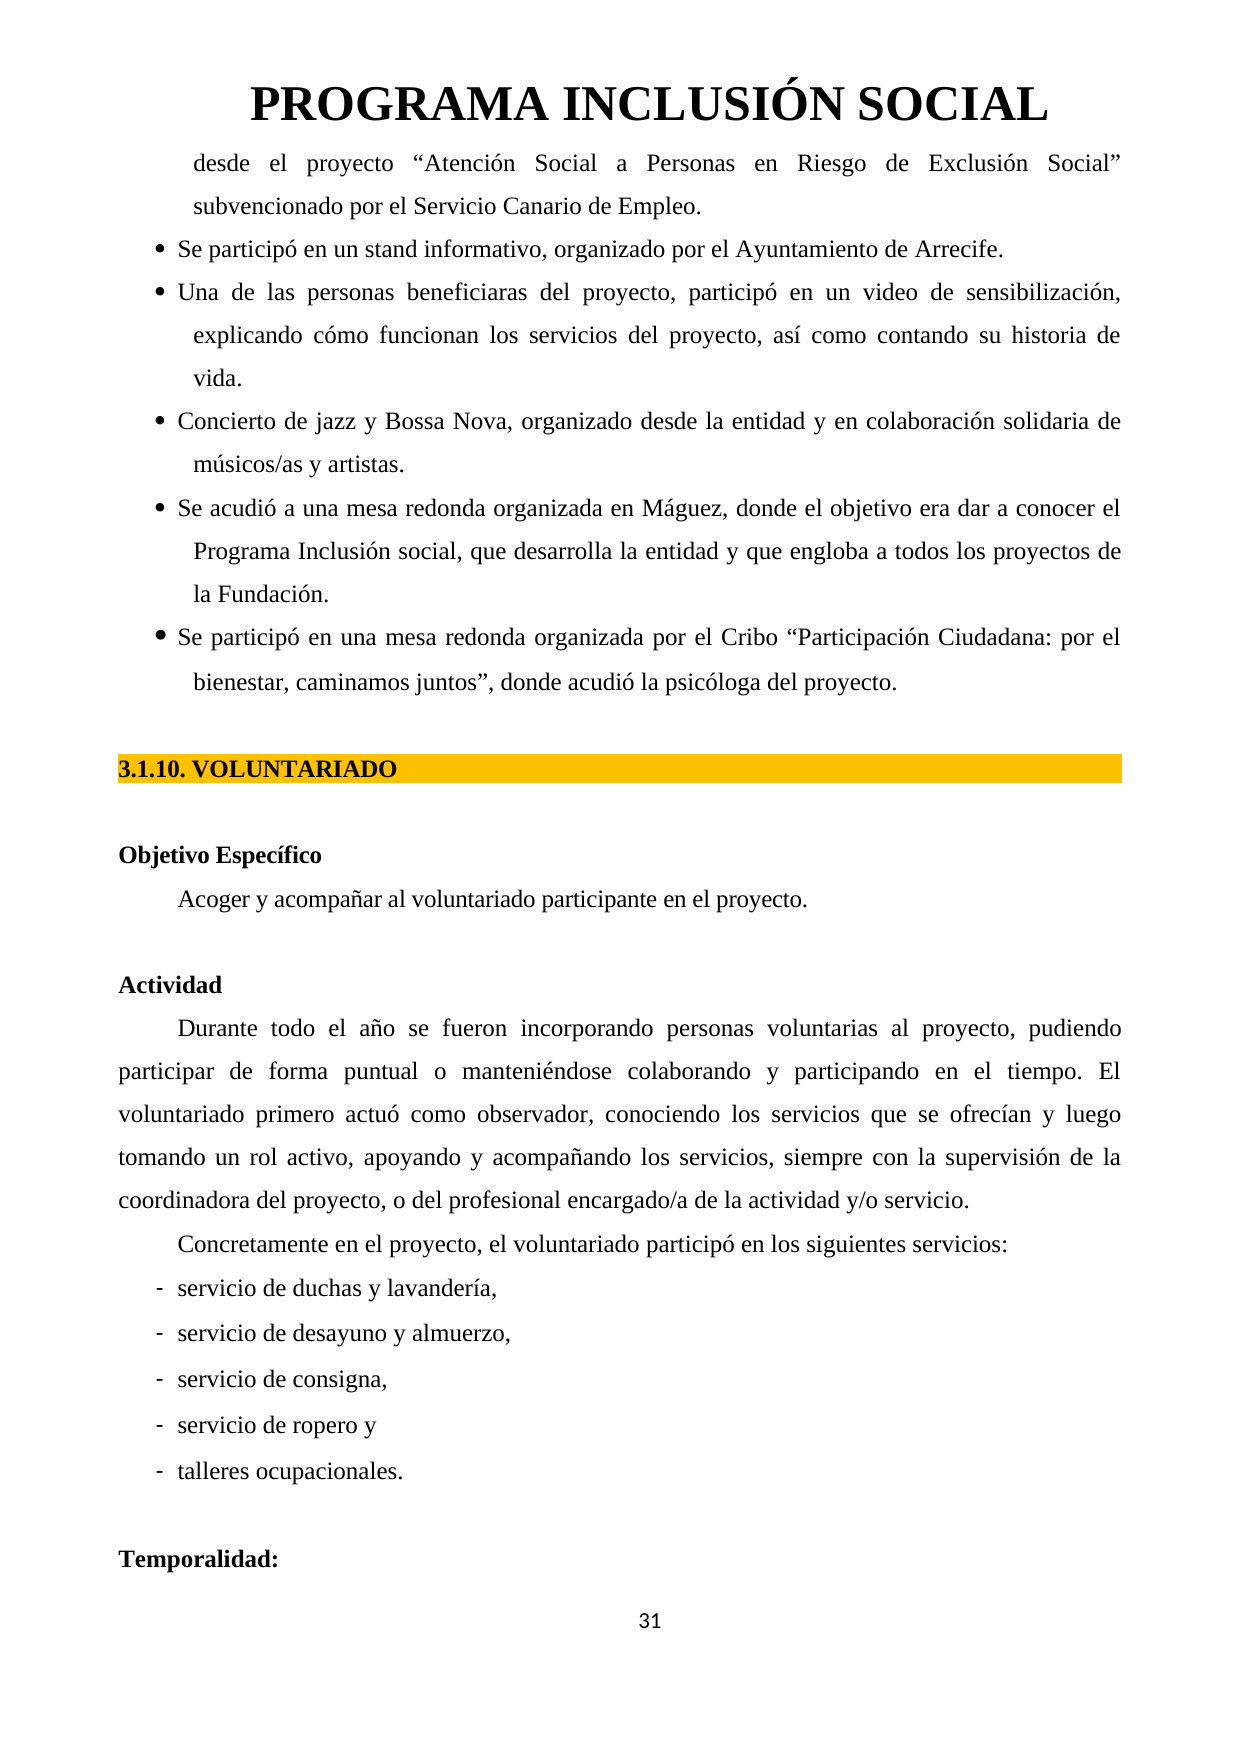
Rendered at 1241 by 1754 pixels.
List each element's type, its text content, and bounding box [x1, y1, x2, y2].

text Temporalidad: [118, 1544, 1122, 1572]
text Objetivo Específico [118, 841, 1122, 869]
list servicio de desayuno y almuerzo, [156, 1318, 1122, 1348]
list servicio de consigna, [156, 1363, 1122, 1394]
list Concierto de jazz y Bossa Nova, organizado desde la entidad y en colaboración solidaria de músicos/as y artistas. [156, 406, 1122, 478]
text 3.1.10. VOLUNTARIADO [118, 754, 1122, 783]
list Se participó en una mesa redonda organizada por el Cribo “Participación Ciudadana: por el bienestar, caminamos juntos”, donde acudió la psicóloga del proyecto. [156, 622, 1122, 696]
list desde el proyecto “Atención Social a Personas en Riesgo de Exclusión Social” subvencionado por el Servicio Canario de Empleo. [156, 148, 1122, 219]
text Durante todo el año se fueron incorporando personas voluntarias al proyecto, pudiendo participar de forma puntual o manteniéndose colaborando y participando en el tiempo. El voluntariado primero actuó como observador, conociendo los servicios que se ofrecían y luego tomando un rol activo, apoyando y acompañando los servicios, siempre con la supervisión de la coordinadora del proyecto, o del profesional encargado/a de la actividad y/o servicio. [118, 1013, 1122, 1214]
list servicio de ropero y [156, 1409, 1122, 1439]
text Concretamente en el proyecto, el voluntariado participó en los siguientes servicios: [118, 1229, 1122, 1257]
list Se participó en un stand informativo, organizado por el Ayuntamiento de Arrecife. [156, 234, 1122, 263]
list servicio de duchas y lavandería, [156, 1272, 1122, 1302]
list Se acudió a una mesa redonda organizada en Máguez, donde el objetivo era dar a conocer el Programa Inclusión social, que desarrolla la entidad y que engloba a todos los proyectos de la Fundación. [156, 493, 1122, 608]
text Acoger y acompañar al voluntariado participante en el proyecto. [177, 884, 1122, 912]
list talleres ocupacionales. [156, 1455, 1122, 1485]
text Actividad [118, 970, 1122, 999]
list Una de las personas beneficiaras del proyecto, participó en un video de sensibilización, explicando cómo funcionan los servicios del proyecto, así como contando su historia de vida. [156, 277, 1122, 392]
